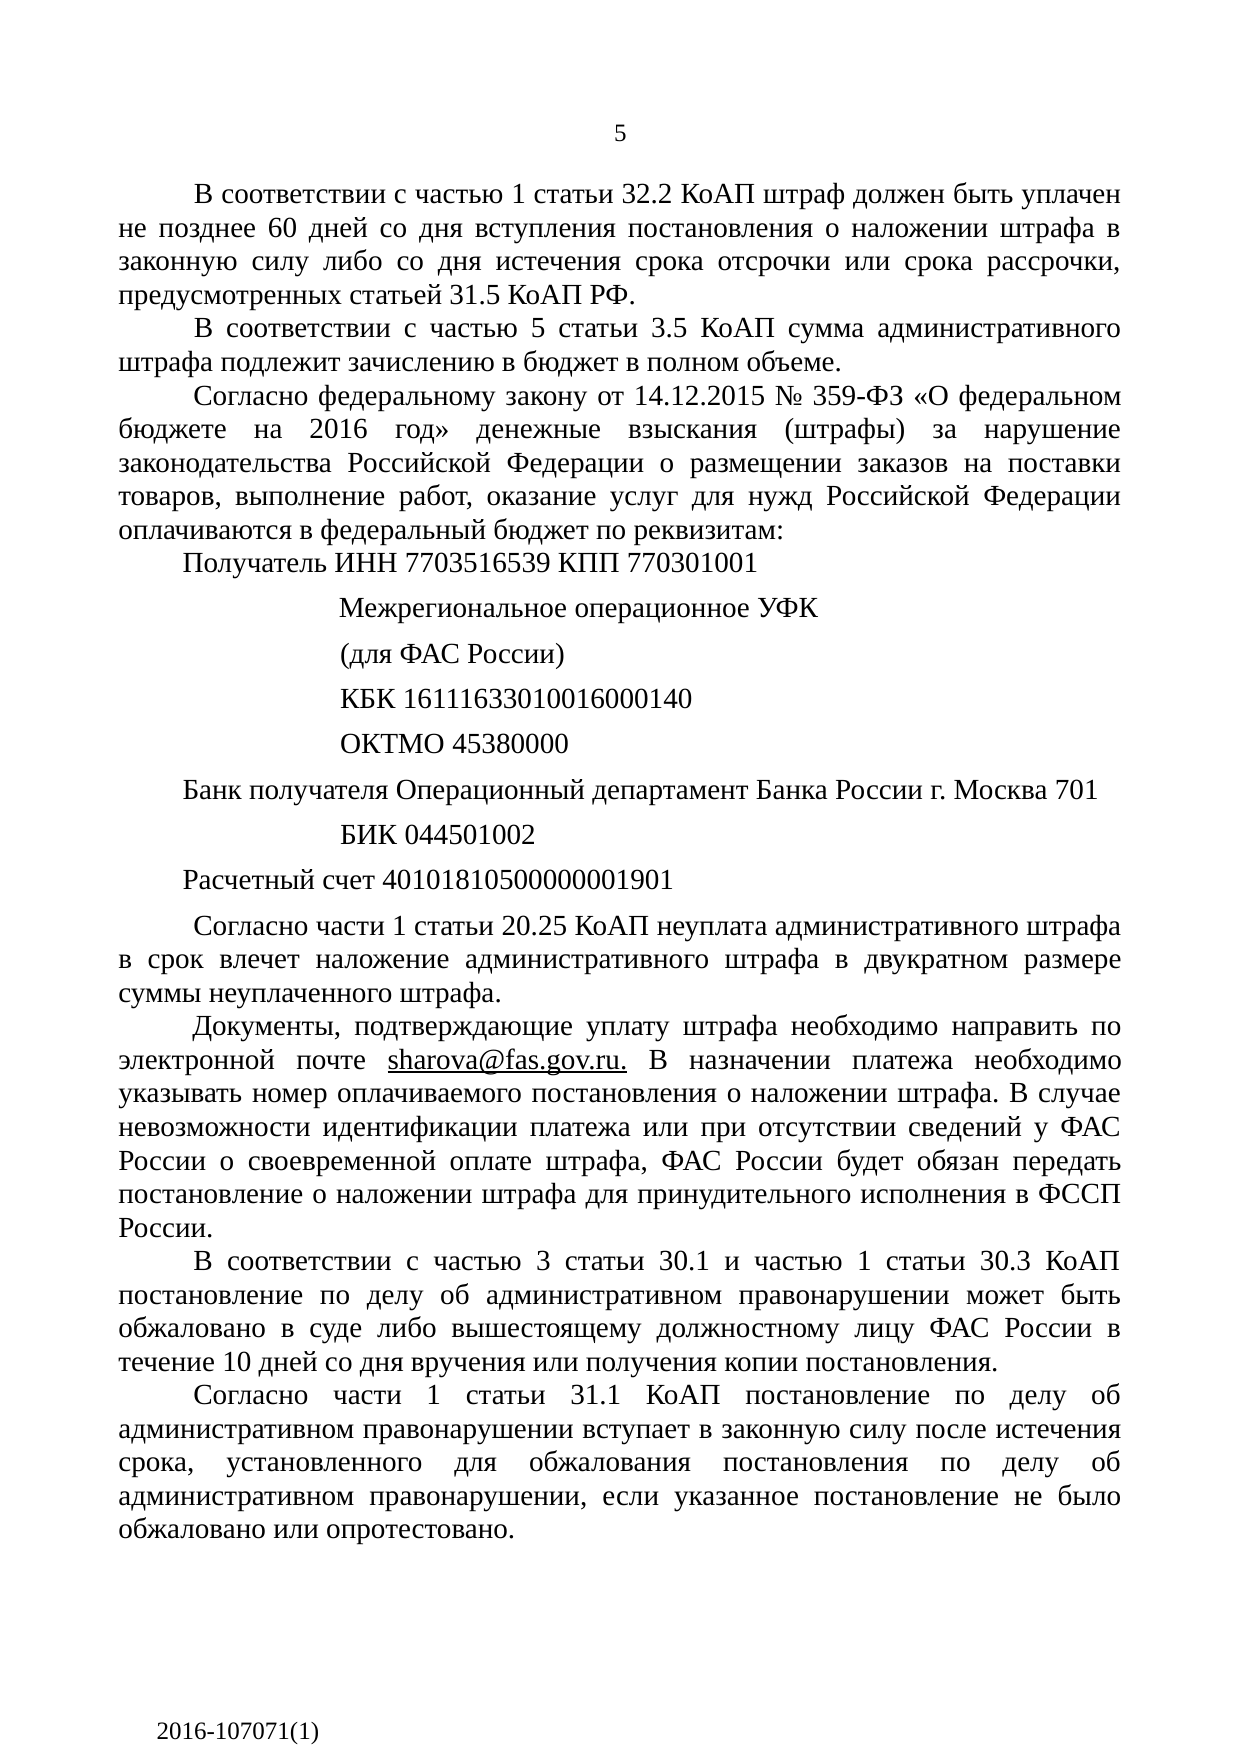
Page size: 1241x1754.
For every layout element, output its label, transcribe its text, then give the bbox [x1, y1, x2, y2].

text КБК 16111633010016000140 [118, 681, 1122, 715]
text Согласно федеральному закону от 14.12.2015 № 359-ФЗ «О федеральном бюджете на 2016 год» денежные взыскания (штрафы) за нарушение законодательства Российской Федерации о размещении заказов на поставки товаров, выполнение работ, оказание услуг для нужд Российской Федерации оплачиваются в федеральный бюджет по реквизитам: [118, 378, 1122, 545]
text Согласно части 1 статьи 20.25 КоАП неуплата административного штрафа в срок влечет наложение административного штрафа в двукратном размере суммы неуплаченного штрафа. [118, 908, 1122, 1008]
text Межрегиональное операционное УФК [118, 591, 1122, 624]
text В соответствии с частью 3 статьи 30.1 и частью 1 статьи 30.3 КоАП постановление по делу об административном правонарушении может быть обжаловано в суде либо вышестоящему должностному лицу ФАС России в течение 10 дней со дня вручения или получения копии постановления. [118, 1243, 1122, 1377]
text Получатель ИНН 7703516539 КПП 770301001 [118, 545, 1122, 579]
text Документы, подтверждающие уплату штрафа необходимо направить по электронной почте sharova@fas.gov.ru. В назначении платежа необходимо указывать номер оплачиваемого постановления о наложении штрафа. В случае невозможности идентификации платежа или при отсутствии сведений у ФАС России о своевременной оплате штрафа, ФАС России будет обязан передать постановление о наложении штрафа для принудительного исполнения в ФССП России. [118, 1008, 1122, 1243]
text В соответствии с частью 5 статьи 3.5 КоАП сумма административного штрафа подлежит зачислению в бюджет в полном объеме. [118, 311, 1122, 378]
text ОКТМО 45380000 [118, 727, 1122, 760]
text Согласно части 1 статьи 31.1 КоАП постановление по делу об административном правонарушении вступает в законную силу после истечения срока, установленного для обжалования постановления по делу об административном правонарушении, если указанное постановление не было обжаловано или опротестовано. [118, 1377, 1122, 1545]
text БИК 044501002 [118, 817, 1122, 851]
text Банк получателя Операционный департамент Банка России г. Москва 701 [118, 772, 1122, 805]
text (для ФАС России) [118, 636, 1122, 669]
text В соответствии с частью 1 статьи 32.2 КоАП штраф должен быть уплачен не позднее 60 дней со дня вступления постановления о наложении штрафа в законную силу либо со дня истечения срока отсрочки или срока рассрочки, предусмотренных статьей 31.5 КоАП РФ. [118, 176, 1122, 311]
text Расчетный счет 40101810500000001901 [118, 862, 1122, 896]
